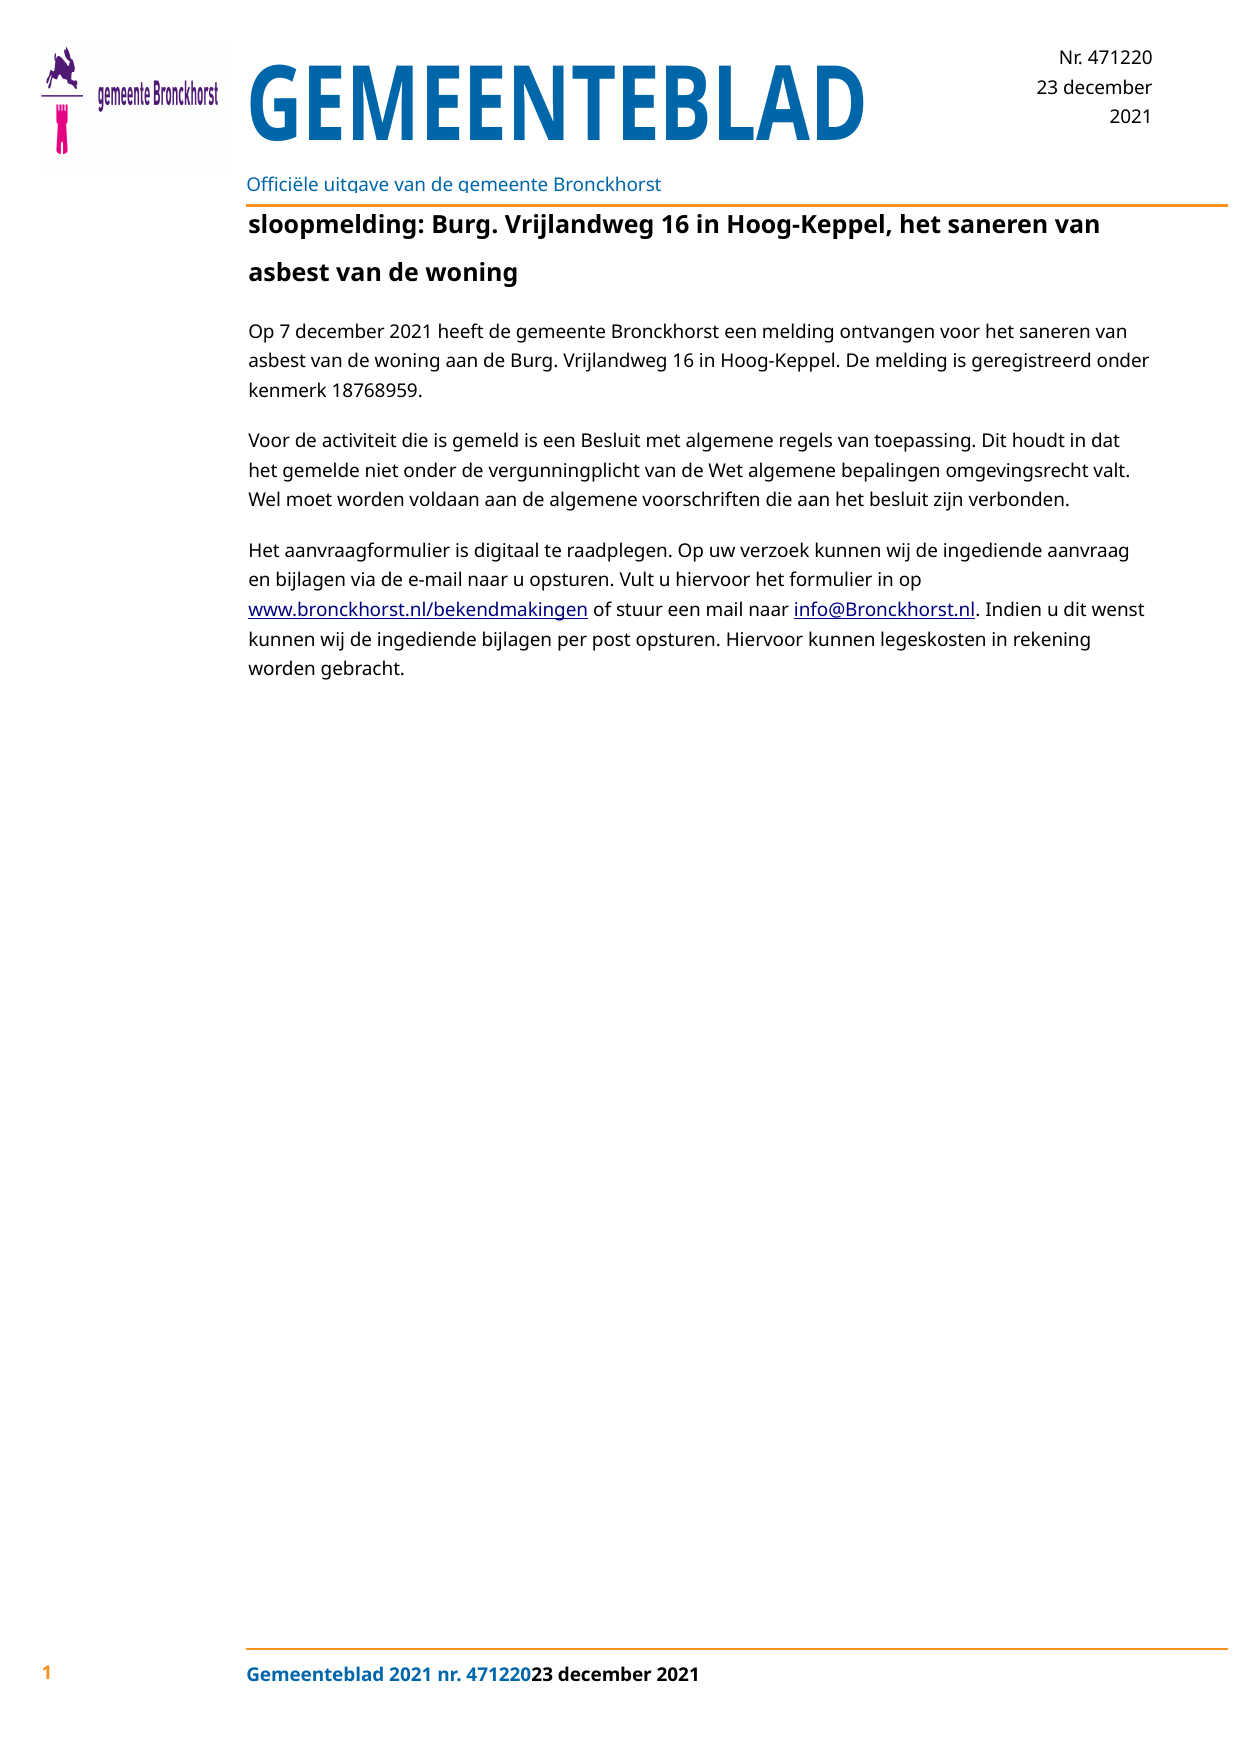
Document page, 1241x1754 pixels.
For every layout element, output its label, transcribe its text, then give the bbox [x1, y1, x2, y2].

picture [41, 47, 231, 172]
text Op 7 december 2021 heeft de gemeente Bronckhorst een melding ontvangen voor het saneren van asbest van de woning aan de Burg. Vrijlandweg 16 in Hoog-Keppel. De melding is geregistreerd onder kenmerk 18768959. [248, 318, 1152, 403]
text Het aanvraagformulier is digitaal te raadplegen. Op uw verzoek kunnen wij de ingediende aanvraag en bijlagen via de e-mail naar u opsturen. Vult u hiervoor het formulier in op www.bronckhorst.nl/bekendmakingen of stuur een mail naar info@Bronckhorst.nl. Indien u dit wenst kunnen wij de ingediende bijlagen per post opsturen. Hiervoor kunnen legeskosten in rekening worden gebracht. [248, 537, 1152, 681]
text sloopmelding: Burg. Vrijlandweg 16 in Hoog-Keppel, het saneren van asbest van de woning [248, 207, 1152, 288]
text Voor de activiteit die is gemeld is een Besluit met algemene regels van toepassing. Dit houdt in dat het gemelde niet onder de vergunningplicht van de Wet algemene bepalingen omgevingsrecht valt. Wel moet worden voldaan aan de algemene voorschriften die aan het besluit zijn verbonden. [248, 427, 1152, 512]
